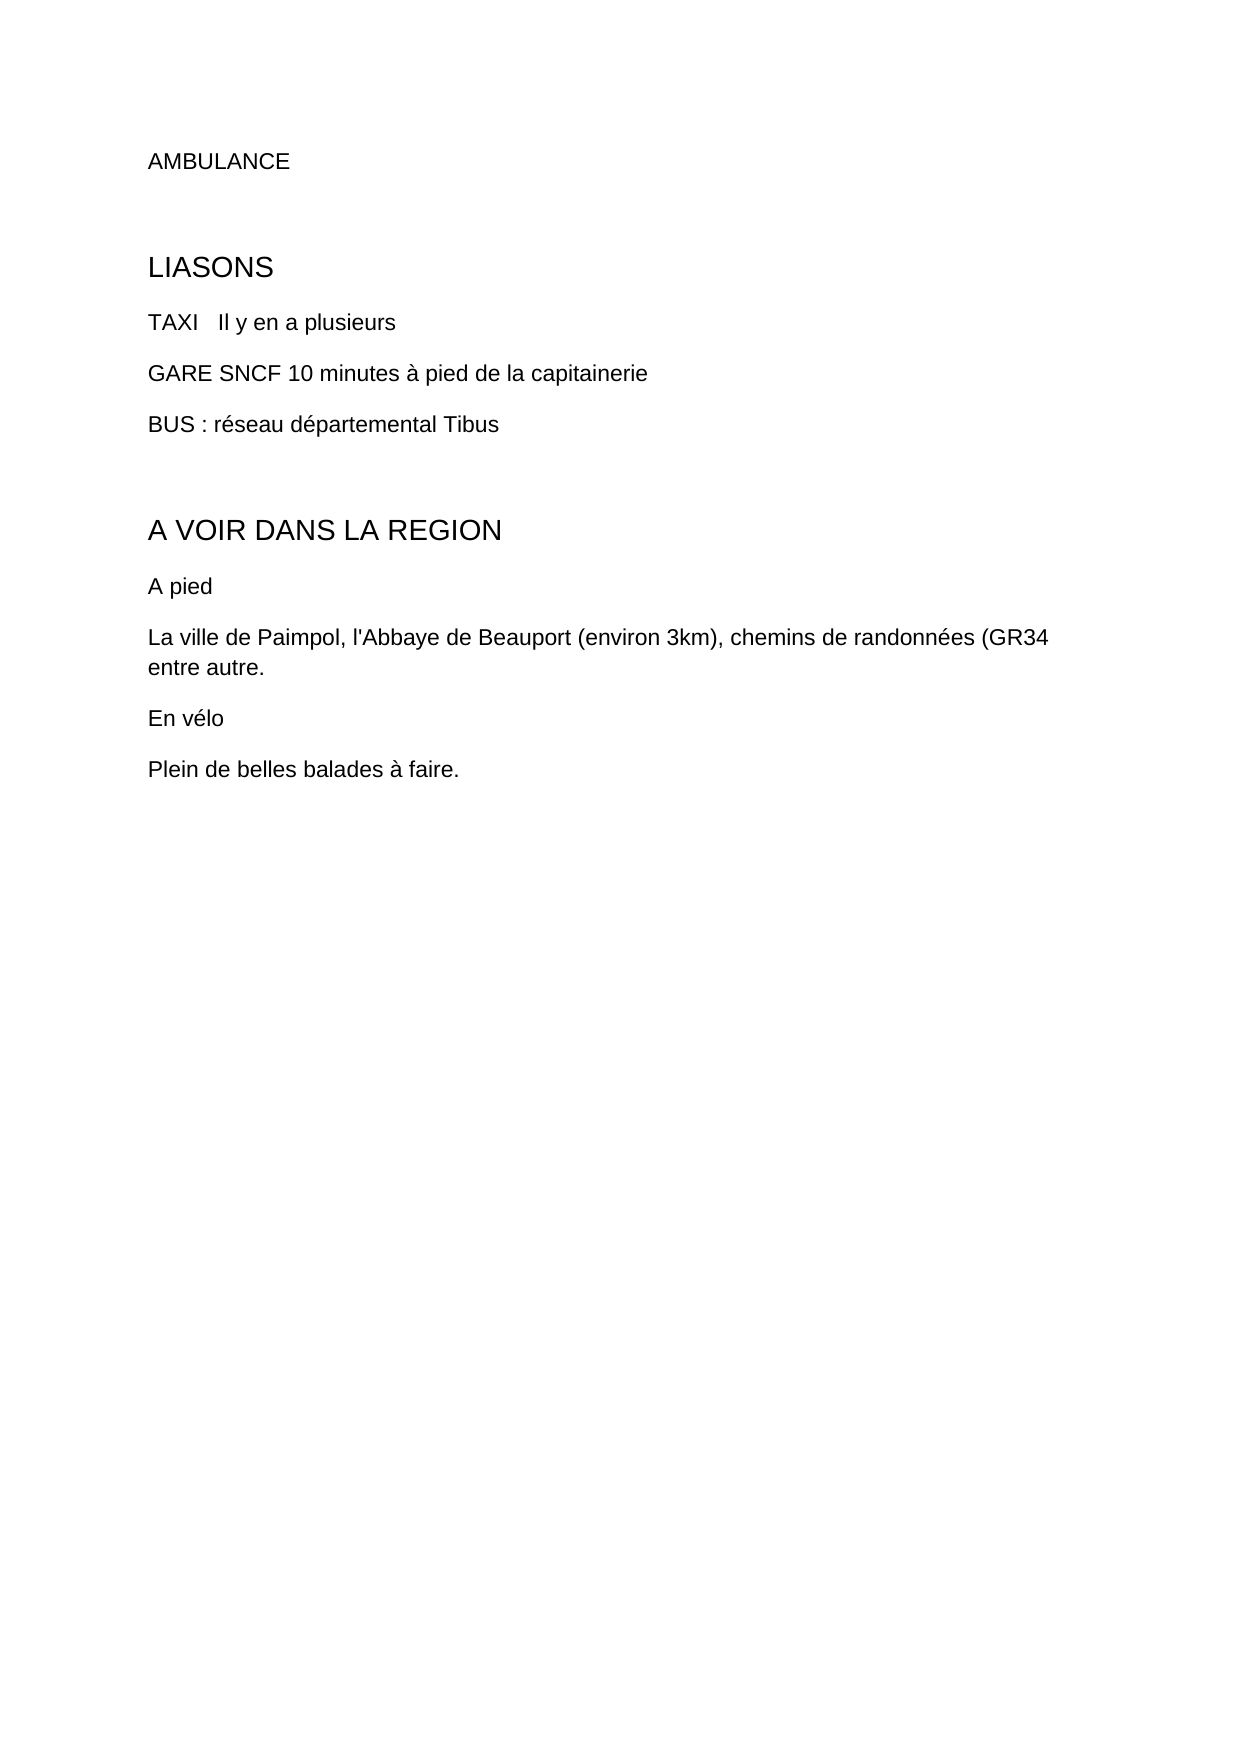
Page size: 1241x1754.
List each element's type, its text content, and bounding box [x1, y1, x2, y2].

text AMBULANCE [148, 148, 1093, 174]
text En vélo [148, 705, 1093, 731]
text A pied [148, 573, 1093, 599]
text LIASONS [148, 250, 1093, 283]
text La ville de Paimpol, l'Abbaye de Beauport (environ 3km), chemins de randonnées (GR34 entre autre. [148, 624, 1093, 680]
text Plein de belles balades à faire. [148, 756, 1093, 782]
text A VOIR DANS LA REGION [148, 513, 1093, 547]
text BUS : réseau départemental Tibus [148, 411, 1093, 437]
text TAXI Il y en a plusieurs [148, 309, 1093, 335]
text GARE SNCF 10 minutes à pied de la capitainerie [148, 360, 1093, 386]
